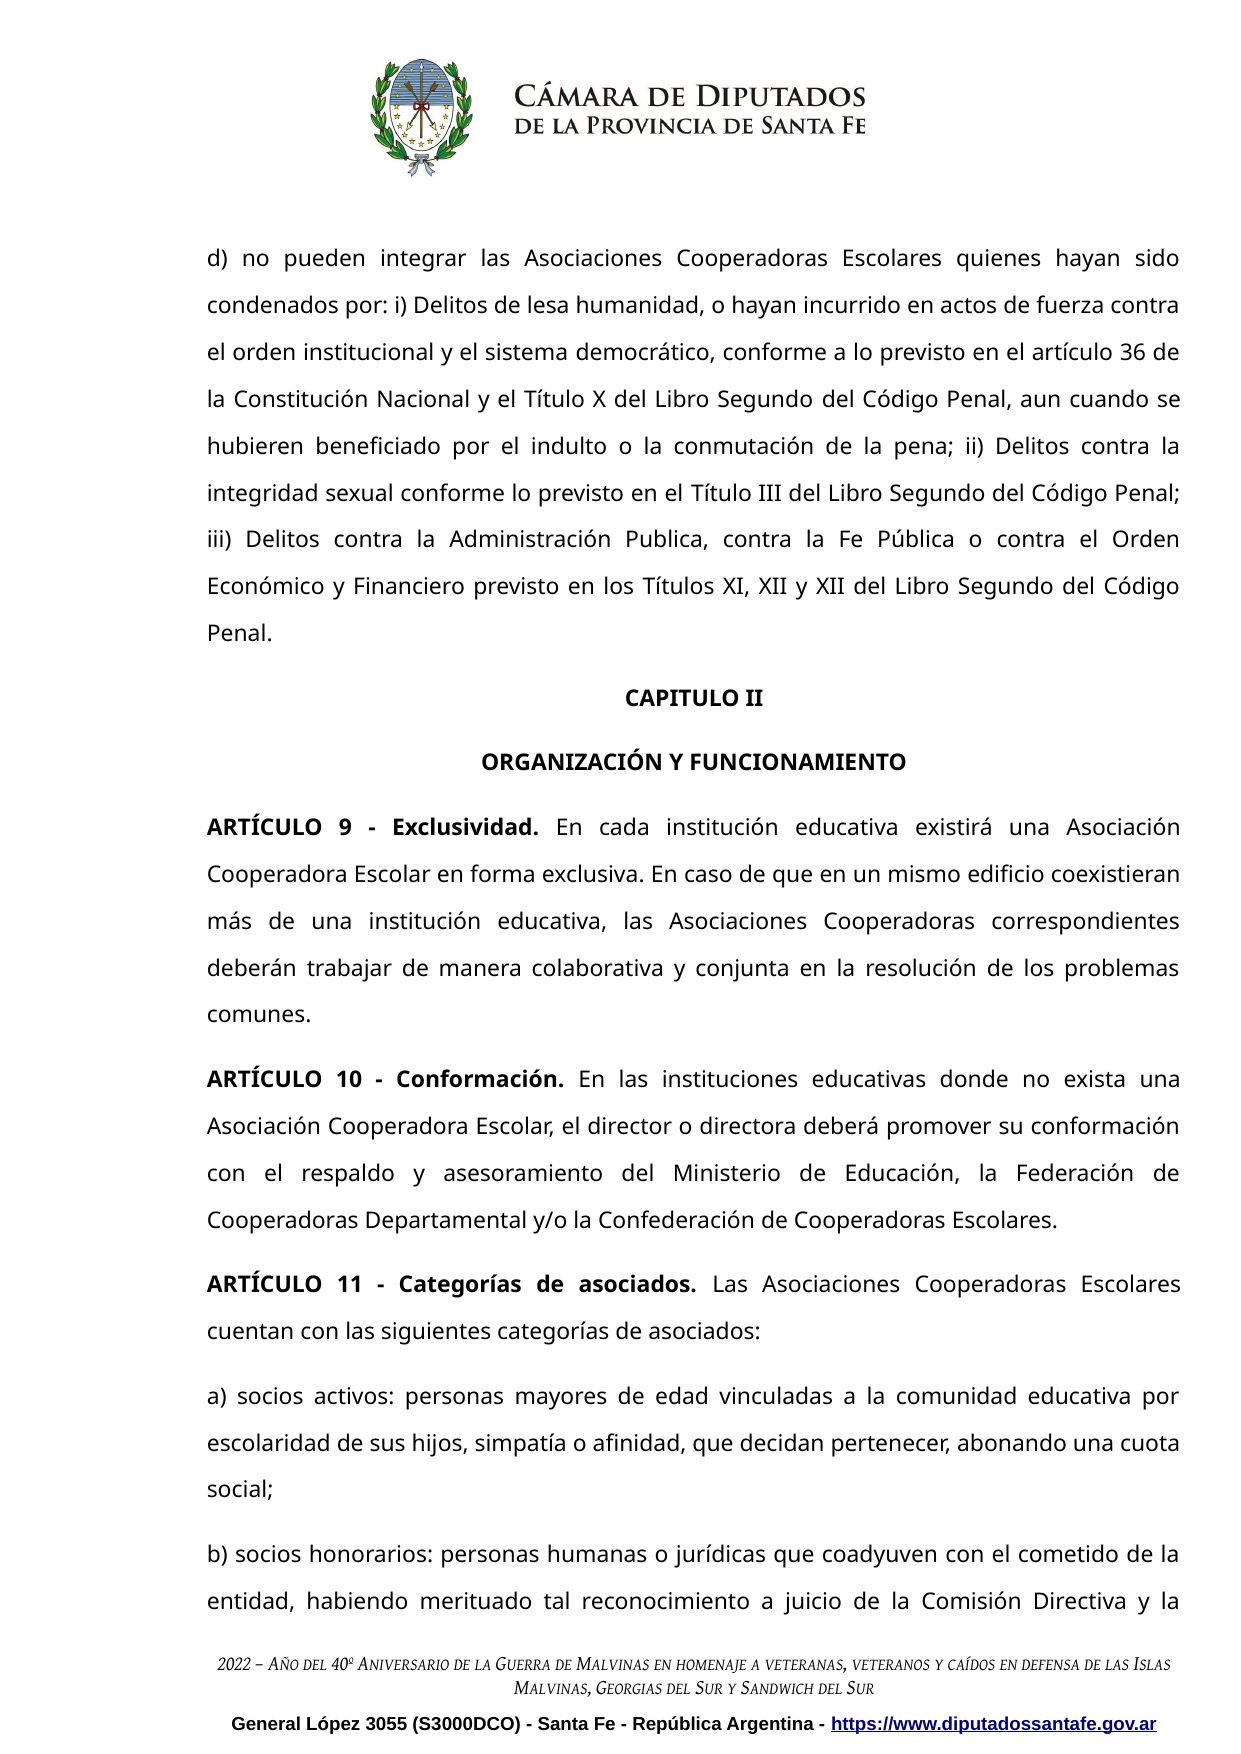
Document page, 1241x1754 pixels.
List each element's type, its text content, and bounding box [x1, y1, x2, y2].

text ORGANIZACIÓN Y FUNCIONAMIENTO [207, 746, 1181, 778]
picture [370, 59, 866, 181]
text ARTÍCULO 10 - Conformación. En las instituciones educativas donde no exista una Asociación Cooperadora Escolar, el director o directora deberá promover su conformación con el respaldo y asesoramiento del Ministerio de Educación, la Federación de Cooperadoras Departamental y/o la Confederación de Cooperadoras Escolares. [207, 1063, 1181, 1235]
text CAPITULO II [207, 682, 1181, 713]
text ARTÍCULO 11 - Categorías de asociados. Las Asociaciones Cooperadoras Escolares cuentan con las siguientes categorías de asociados: [207, 1268, 1181, 1346]
text b) socios honorarios: personas humanas o jurídicas que coadyuven con el cometido de la entidad, habiendo merituado tal reconocimiento a juicio de la Comisión Directiva y la [207, 1538, 1181, 1616]
text a) socios activos: personas mayores de edad vinculadas a la comunidad educativa por escolaridad de sus hijos, simpatía o afinidad, que decidan pertenecer, abonando una cuota social; [207, 1380, 1181, 1505]
text d) no pueden integrar las Asociaciones Cooperadoras Escolares quienes hayan sido condenados por: i) Delitos de lesa humanidad, o hayan incurrido en actos de fuerza contra el orden institucional y el sistema democrático, conforme a lo previsto en el artículo 36 de la Constitución Nacional y el Título X del Libro Segundo del Código Penal, aun cuando se hubieren beneficiado por el indulto o la conmutación de la pena; ii) Delitos contra la integridad sexual conforme lo previsto en el Título III del Libro Segundo del Código Penal; iii) Delitos contra la Administración Publica, contra la Fe Pública o contra el Orden Económico y Financiero previsto en los Títulos XI, XII y XII del Libro Segundo del Código Penal. [207, 242, 1181, 648]
text ARTÍCULO 9 - Exclusividad. En cada institución educativa existirá una Asociación Cooperadora Escolar en forma exclusiva. En caso de que en un mismo edificio coexistieran más de una institución educativa, las Asociaciones Cooperadoras correspondientes deberán trabajar de manera colaborativa y conjunta en la resolución de los problemas comunes. [207, 811, 1181, 1030]
